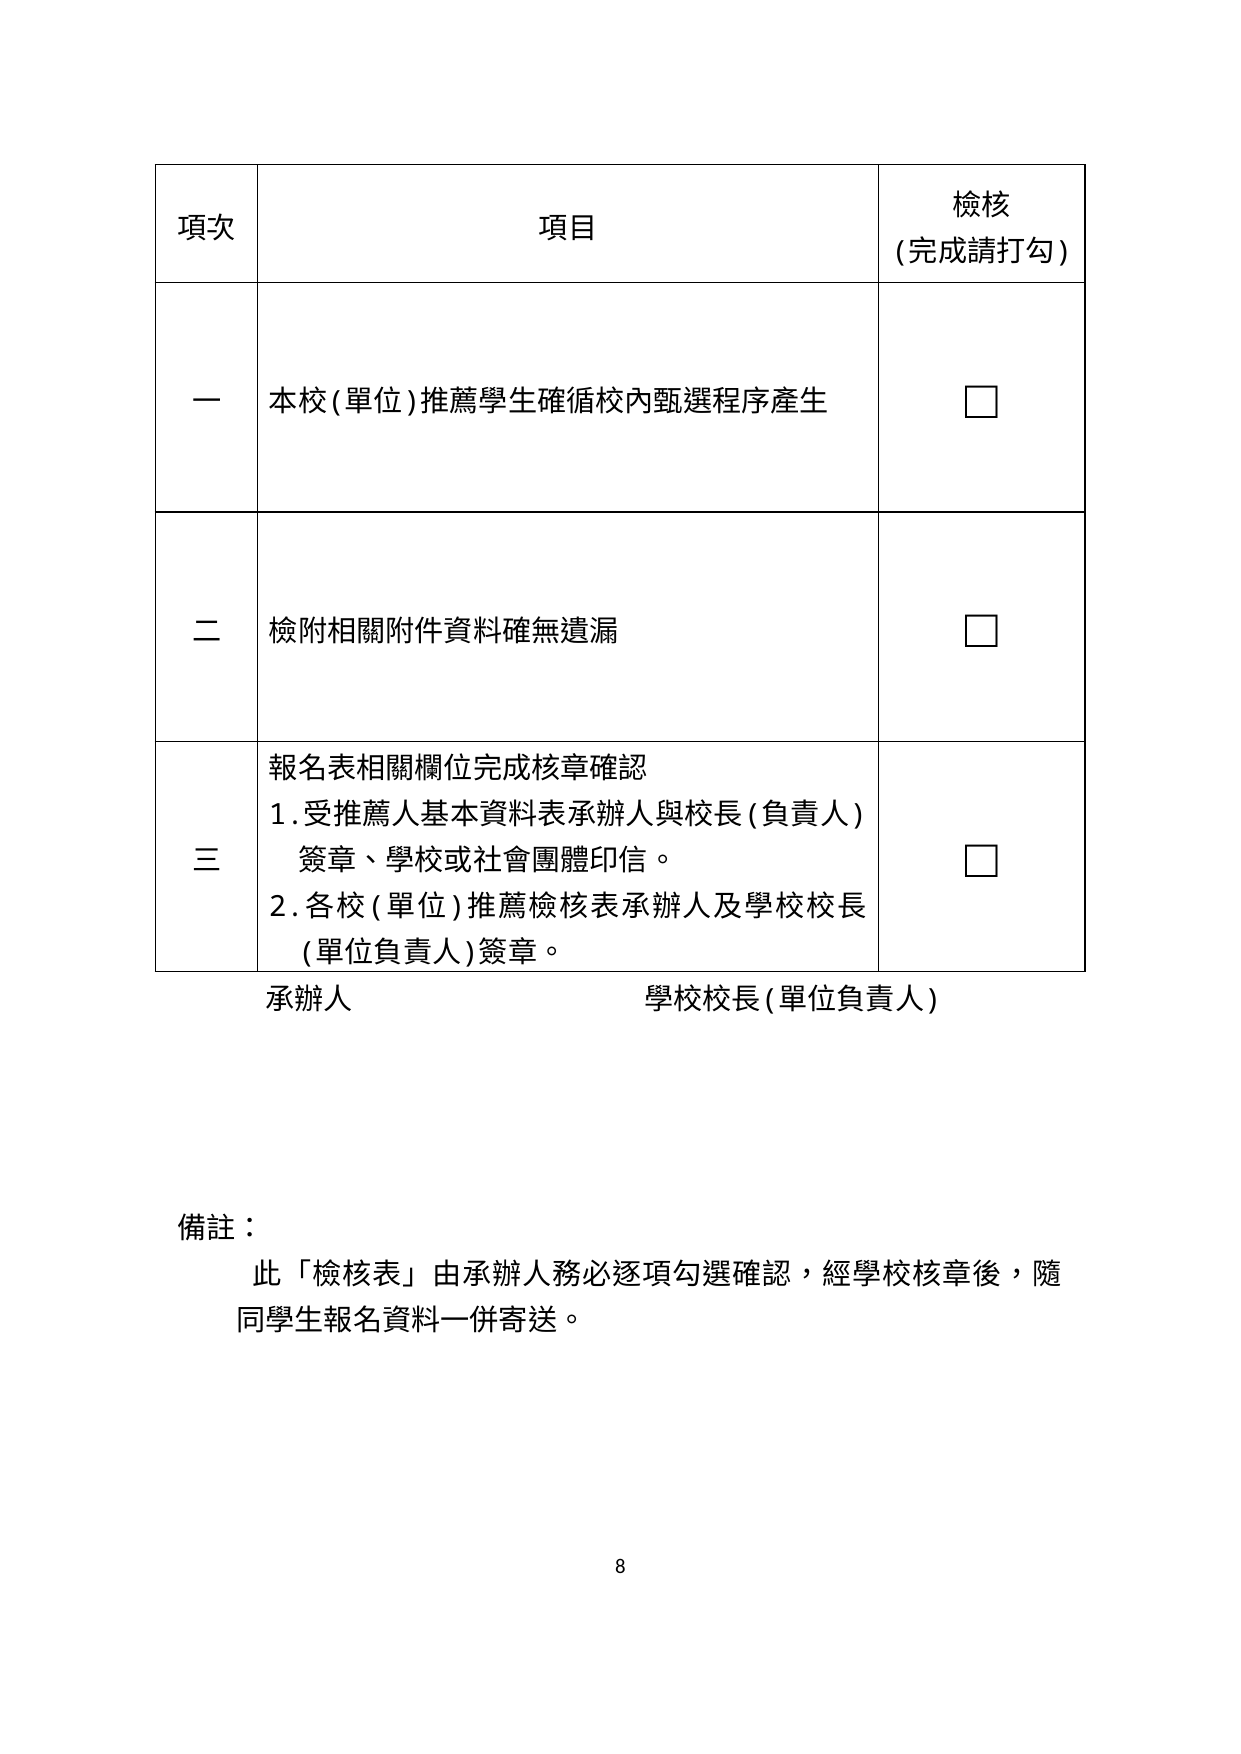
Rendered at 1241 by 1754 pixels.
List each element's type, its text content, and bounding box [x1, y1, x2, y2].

table_cell 本校(單位)推薦學生確循校內甄選程序產生 [258, 283, 878, 511]
table_header 項目 [258, 165, 878, 282]
table_header 項次 [156, 165, 257, 282]
table_cell □ [879, 513, 1084, 741]
table_header 檢核 (完成請打勾) [879, 165, 1084, 282]
table_cell 檢附相關附件資料確無遺漏 [258, 513, 878, 741]
text 此「檢核表」由承辦人務必逐項勾選確認，經學校核章後，隨同學生報名資料一併寄送。 [177, 1247, 1063, 1338]
table_cell 二 [156, 513, 257, 741]
table_cell 三 [156, 742, 257, 971]
text 備註： [177, 1201, 1063, 1247]
text 承辦人 學校校長(單位負責人) [177, 972, 1063, 1018]
table_cell □ [879, 742, 1084, 971]
table_cell □ [879, 283, 1084, 511]
table_cell 一 [156, 283, 257, 511]
table_cell 報名表相關欄位完成核章確認 1.受推薦人基本資料表承辦人與校長(負責人)簽章、學校或社會團體印信。 2.各校(單位)推薦檢核表承辦人及學校校長(單位負責人)簽章。 [258, 742, 878, 971]
